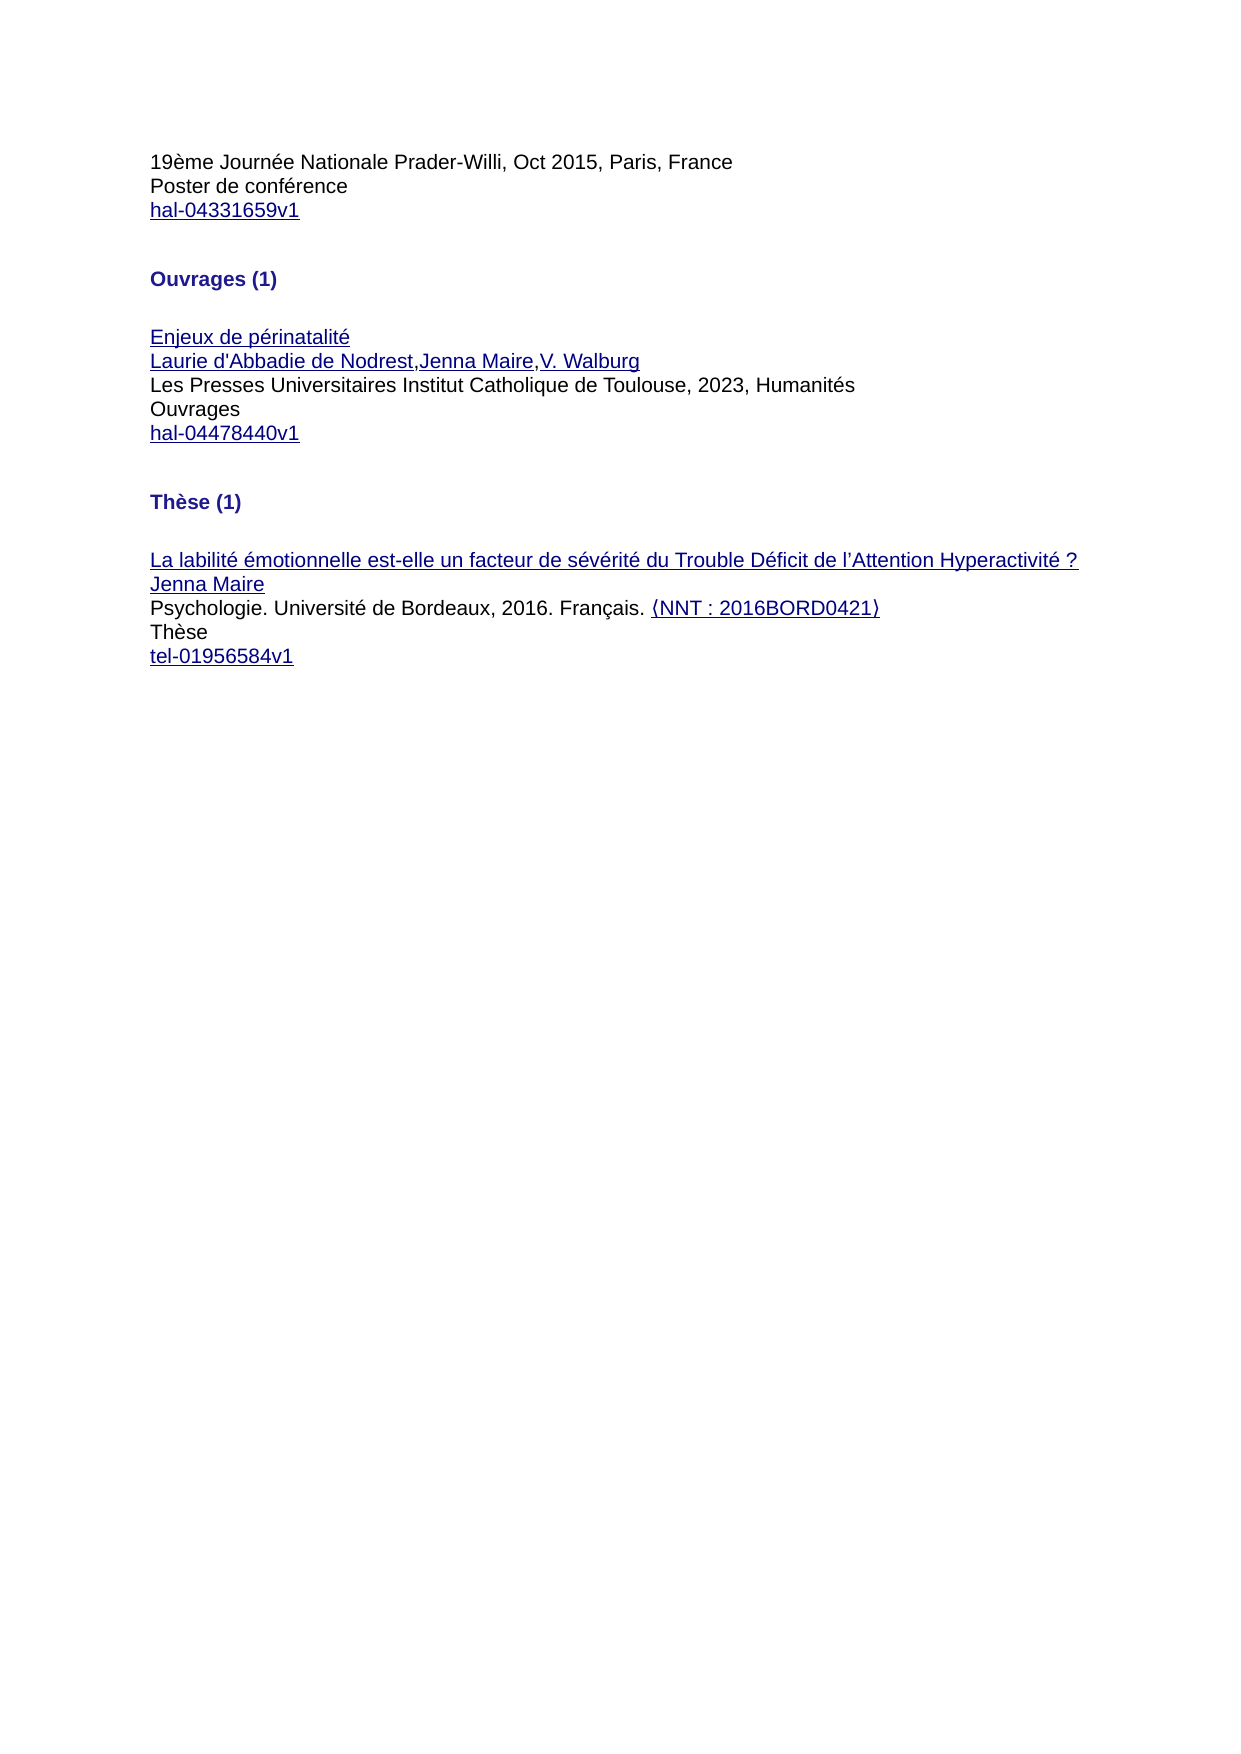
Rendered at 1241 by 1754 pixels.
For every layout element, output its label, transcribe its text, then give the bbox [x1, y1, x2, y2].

subtitle Thèse (1) [150, 489, 1090, 513]
subtitle Ouvrages (1) [150, 267, 1090, 291]
table_cell Le projet PRASOC, où en sommes-nous ? Virginie Postal,Johann Chevalère,Anna-Malika Camblats,Jenna Maire,Stéphanie Matheyet al. 19ème Journée Nationale Prader-Willi, Oct 2015, Paris, France Poster de conférence hal-04331659v1 [150, 150, 1090, 222]
table_header La labilité émotionnelle est-elle un facteur de sévérité du Trouble Déficit de l’Attention Hyperactivité ? Jenna Maire Psychologie. Université de Bordeaux, 2016. Français. ⟨NNT : 2016BORD0421⟩ Thèse tel-01956584v1 [150, 548, 1090, 668]
table_header Enjeux de périnatalité Laurie d'Abbadie de Nodrest,Jenna Maire,V. Walburg Les Presses Universitaires Institut Catholique de Toulouse, 2023, Humanités Ouvrages hal-04478440v1 [150, 325, 1090, 445]
